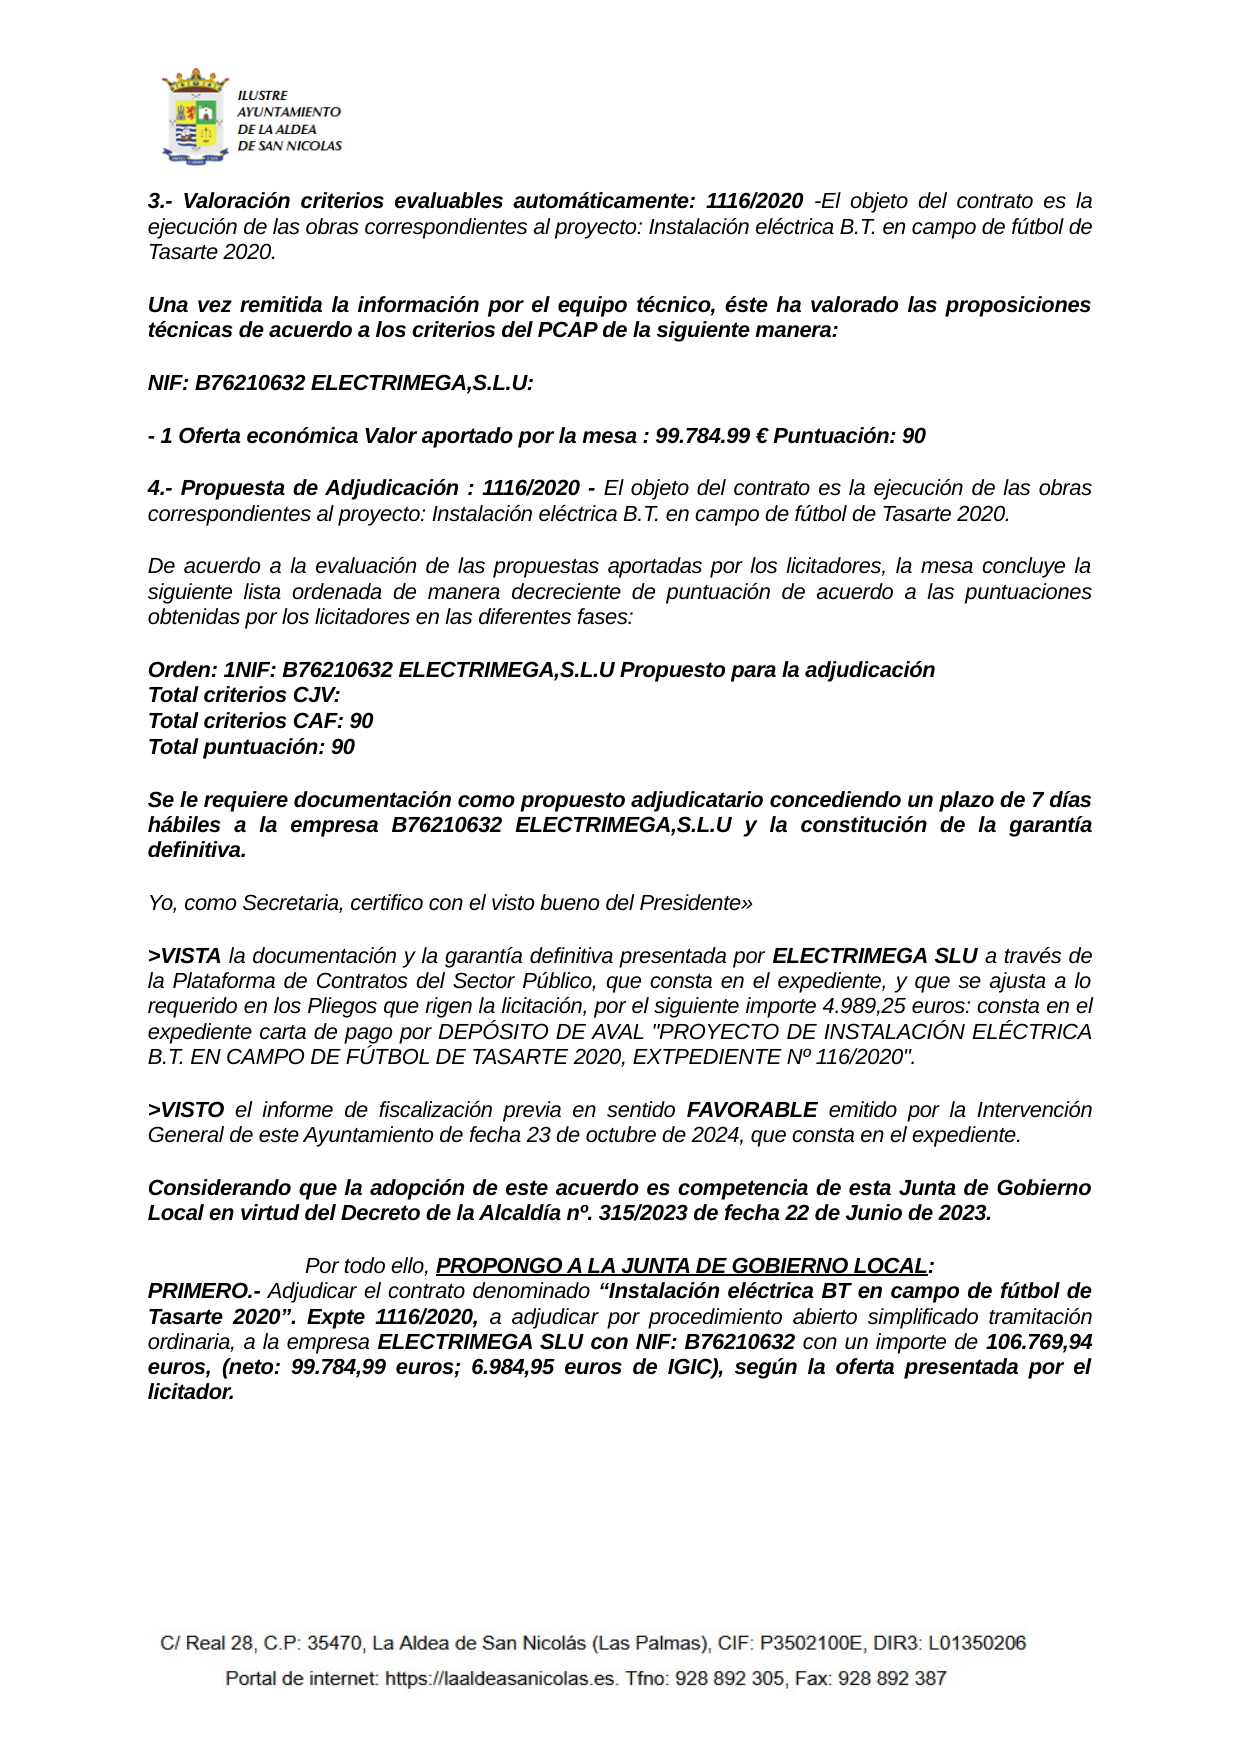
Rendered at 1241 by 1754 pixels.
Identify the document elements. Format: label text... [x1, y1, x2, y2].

text De acuerdo a la evaluación de las propuestas aportadas por los licitadores, la mesa concluye la siguiente lista ordenada de manera decreciente de puntuación de acuerdo a las puntuaciones obtenidas por los licitadores en las diferentes fases: [148, 553, 1093, 629]
text NIF: B76210632 ELECTRIMEGA,S.L.U: [148, 370, 1093, 395]
text Orden: 1NIF: B76210632 ELECTRIMEGA,S.L.U Propuesto para la adjudicación [148, 657, 1093, 682]
text Considerando que la adopción de este acuerdo es competencia de esta Junta de Gobierno Local en virtud del Decreto de la Alcaldía nº. 315/2023 de fecha 22 de Junio de 2023. [148, 1174, 1093, 1225]
picture [149, 1627, 1034, 1694]
text Se le requiere documentación como propuesto adjudicatario concediendo un plazo de 7 días hábiles a la empresa B76210632 ELECTRIMEGA,S.L.U y la constitución de la garantía definitiva. [148, 787, 1093, 862]
text Total puntuación: 90 [148, 734, 1093, 759]
text - 1 Oferta económica Valor aportado por la mesa : 99.784.99 € Puntuación: 90 [148, 422, 1093, 448]
text 3.- Valoración criterios evaluables automáticamente: 1116/2020 -El objeto del contrato es la ejecución de las obras correspondientes al proyecto: Instalación eléctrica B.T. en campo de fútbol de Tasarte 2020. [148, 188, 1093, 264]
text 4.- Propuesta de Adjudicación : 1116/2020 - El objeto del contrato es la ejecución de las obras correspondientes al proyecto: Instalación eléctrica B.T. en campo de fútbol de Tasarte 2020. [148, 475, 1093, 526]
text Por todo ello, PROPONGO A LA JUNTA DE GOBIERNO LOCAL: [148, 1253, 1093, 1278]
text Total criterios CAF: 90 [148, 708, 1093, 733]
text PRIMERO.- Adjudicar el contrato denominado “Instalación eléctrica BT en campo de fútbol de Tasarte 2020”. Expte 1116/2020, a adjudicar por procedimiento abierto simplificado tramitación ordinaria, a la empresa ELECTRIMEGA SLU con NIF: B76210632 con un importe de 106.769,94 euros, (neto: 99.784,99 euros; 6.984,95 euros de IGIC), según la oferta presentada por el licitador. [148, 1278, 1093, 1404]
text Total criterios CJV: [148, 682, 1093, 708]
picture [148, 60, 358, 173]
text >VISTA la documentación y la garantía definitiva presentada por ELECTRIMEGA SLU a través de la Plataforma de Contratos del Sector Público, que consta en el expediente, y que se ajusta a lo requerido en los Pliegos que rigen la licitación, por el siguiente importe 4.989,25 euros: consta en el expediente carta de pago por DEPÓSITO DE AVAL "PROYECTO DE INSTALACIÓN ELÉCTRICA B.T. EN CAMPO DE FÚTBOL DE TASARTE 2020, EXTPEDIENTE Nº 116/2020". [148, 943, 1093, 1069]
text >VISTO el informe de fiscalización previa en sentido FAVORABLE emitido por la Intervención General de este Ayuntamiento de fecha 23 de octubre de 2024, que consta en el expediente. [148, 1097, 1093, 1147]
text Una vez remitida la información por el equipo técnico, éste ha valorado las proposiciones técnicas de acuerdo a los criterios del PCAP de la siguiente manera: [148, 292, 1093, 342]
text Yo, como Secretaria, certifico con el visto bueno del Presidente» [148, 890, 1093, 915]
